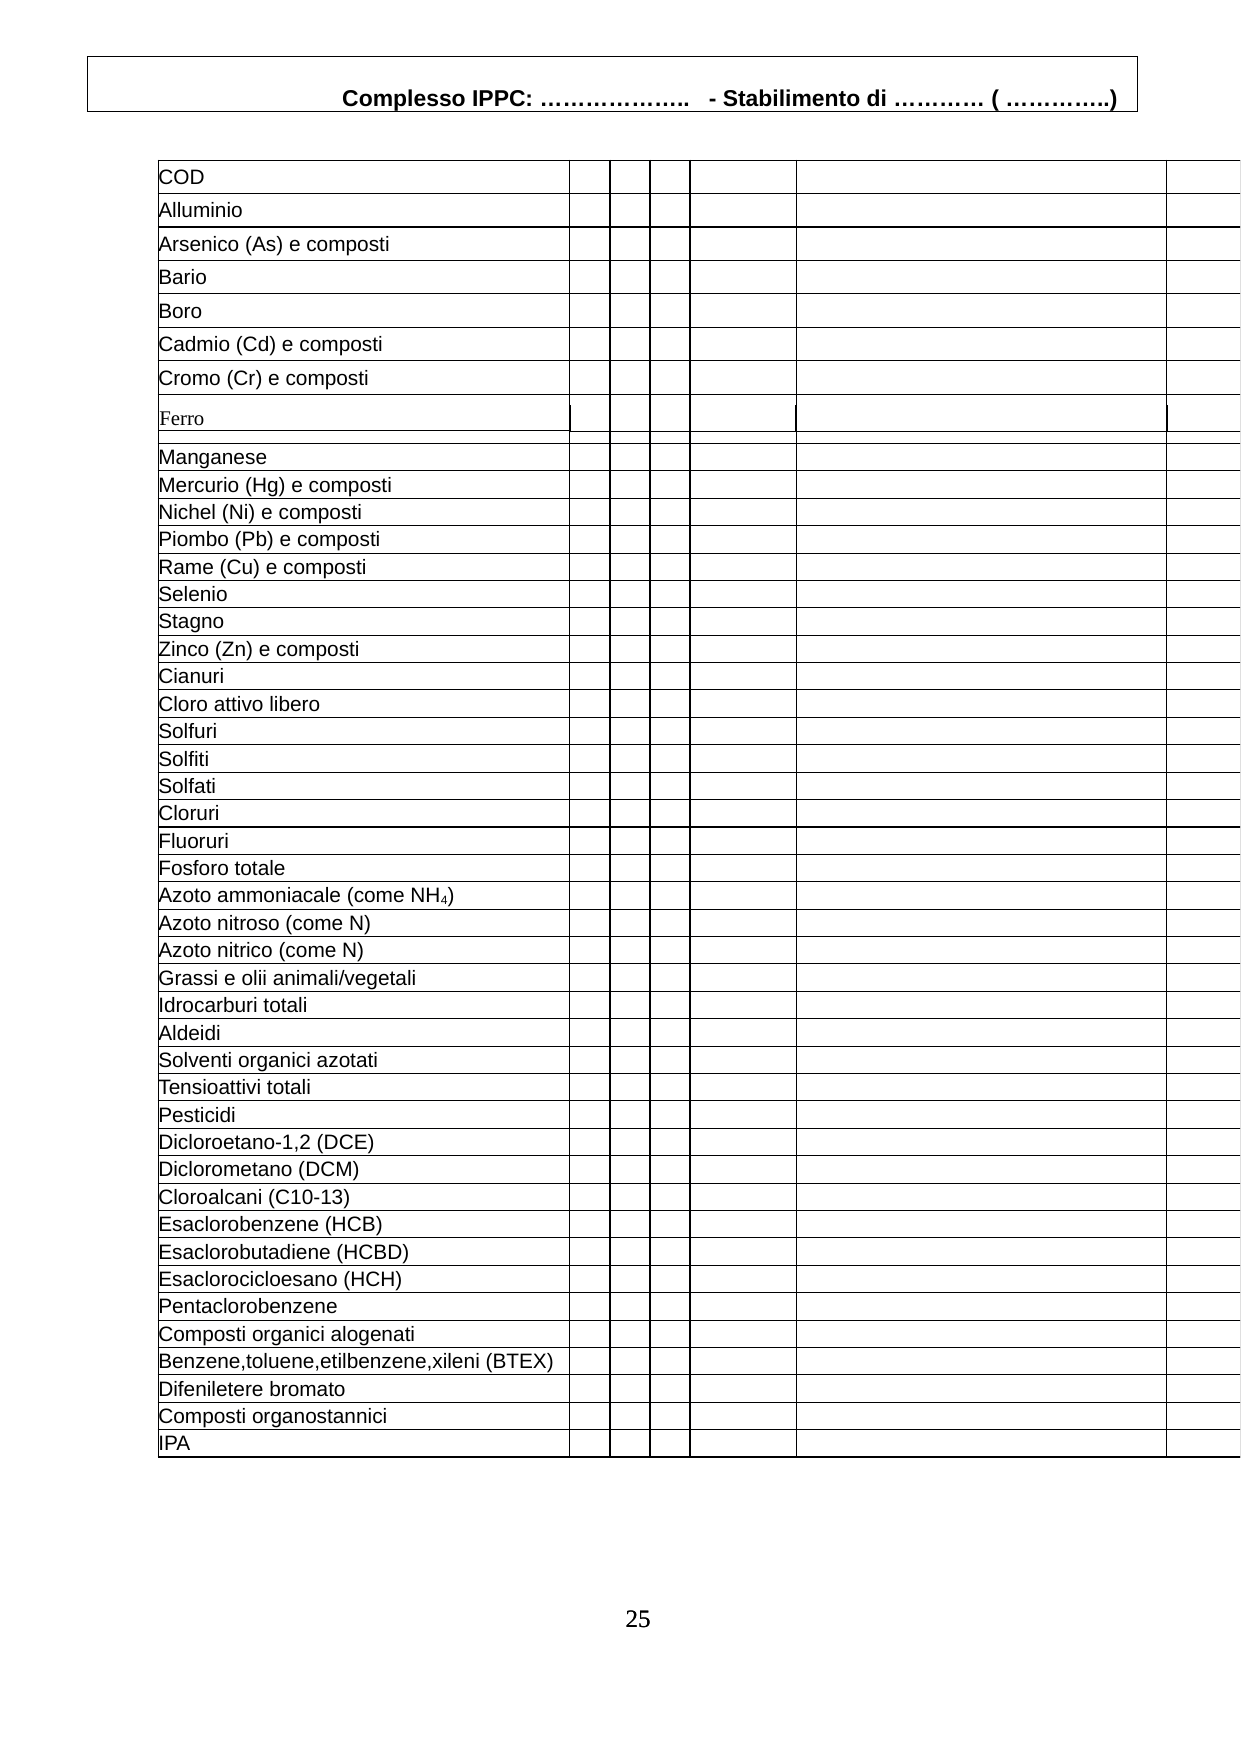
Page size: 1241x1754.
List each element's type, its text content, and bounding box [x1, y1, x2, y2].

table_cell [570, 554, 609, 580]
table_cell [651, 432, 689, 443]
table_cell Boro [159, 294, 569, 327]
table_cell [611, 1293, 649, 1319]
table_cell [1167, 663, 1240, 689]
table_cell [691, 1156, 796, 1182]
table_cell [1167, 361, 1240, 393]
table_cell [797, 636, 1166, 662]
table_cell [611, 471, 649, 498]
table_cell [570, 1375, 609, 1402]
table_cell [651, 1019, 689, 1046]
table_cell [570, 992, 609, 1018]
table_cell [611, 1184, 649, 1210]
table_cell [570, 964, 609, 991]
table_cell [797, 228, 1166, 260]
table_cell [651, 228, 689, 260]
table_cell [611, 1266, 649, 1292]
table_cell [1167, 828, 1240, 854]
table_cell [691, 636, 796, 662]
table_cell [570, 1211, 609, 1237]
table_cell [1167, 161, 1240, 193]
table_cell [1167, 1403, 1240, 1429]
table_cell [570, 581, 609, 607]
table_cell [691, 937, 796, 963]
table_cell [797, 395, 1166, 431]
table_cell [1167, 294, 1240, 327]
table_cell [570, 663, 609, 689]
table_cell [651, 1375, 689, 1402]
table_cell [651, 581, 689, 607]
table_cell [1167, 1101, 1240, 1128]
table_cell [611, 1403, 649, 1429]
table_cell [570, 1238, 609, 1265]
table_cell [797, 1403, 1166, 1429]
table_cell [651, 1238, 689, 1265]
table_cell [691, 1403, 796, 1429]
table_cell [611, 328, 649, 360]
table_cell [651, 690, 689, 717]
table_cell [797, 444, 1166, 470]
table_cell [797, 937, 1166, 963]
table_cell Esaclorobenzene (HCB) [159, 1211, 569, 1237]
table_cell [691, 161, 796, 193]
table_cell [797, 581, 1166, 607]
table_cell [651, 718, 689, 744]
table_cell Fluoruri [159, 828, 569, 854]
table_cell Idrocarburi totali [159, 992, 569, 1018]
table_cell [797, 1047, 1166, 1073]
table_cell Manganese [159, 444, 569, 470]
table_cell [611, 1156, 649, 1182]
table_cell Cloro attivo libero [159, 690, 569, 717]
table_cell [570, 1430, 609, 1456]
table_cell Cloroalcani (C10-13) [159, 1184, 569, 1210]
table_cell [691, 1074, 796, 1100]
table_cell Fosforo totale [159, 855, 569, 881]
table_cell [1167, 1321, 1240, 1347]
table_cell Cloruri [159, 800, 569, 826]
table_cell [570, 1266, 609, 1292]
table_cell Difeniletere bromato [159, 1375, 569, 1402]
table_cell [570, 608, 609, 634]
table_cell [570, 1019, 609, 1046]
table_cell Grassi e olii animali/vegetali [159, 964, 569, 991]
table_cell Piombo (Pb) e composti [159, 526, 569, 552]
table_cell [651, 882, 689, 908]
table_cell [797, 745, 1166, 772]
table_cell [691, 1129, 796, 1155]
table_cell [570, 361, 609, 393]
table_cell [797, 1293, 1166, 1319]
table_cell [611, 855, 649, 881]
table_cell Solventi organici azotati [159, 1047, 569, 1073]
table_cell [1167, 554, 1240, 580]
table_cell [611, 690, 649, 717]
table_cell [797, 1211, 1166, 1237]
table_cell Dicloroetano-1,2 (DCE) [159, 1129, 569, 1155]
table_cell [570, 395, 609, 431]
table_cell [570, 855, 609, 881]
table_cell [1167, 1074, 1240, 1100]
table_cell [611, 395, 649, 431]
table_cell [651, 499, 689, 525]
table_cell [691, 828, 796, 854]
table_cell Stagno [159, 608, 569, 634]
table_cell [1167, 1211, 1240, 1237]
table_cell [570, 161, 609, 193]
table_cell [1167, 910, 1240, 936]
table_cell [797, 690, 1166, 717]
table_cell [570, 328, 609, 360]
table_cell [651, 964, 689, 991]
table_cell Zinco (Zn) e composti [159, 636, 569, 662]
table_cell [691, 1266, 796, 1292]
table_cell Composti organici alogenati [159, 1321, 569, 1347]
table_cell [1167, 636, 1240, 662]
table_cell [797, 432, 1166, 443]
table_cell [611, 1375, 649, 1402]
table_cell [611, 1101, 649, 1128]
table_cell [651, 910, 689, 936]
table_cell [1167, 1293, 1240, 1319]
table_cell [691, 526, 796, 552]
table_cell [797, 161, 1166, 193]
table_cell [611, 828, 649, 854]
table_cell [1167, 745, 1240, 772]
table_cell [611, 663, 649, 689]
table_cell [691, 1321, 796, 1347]
table_cell [611, 554, 649, 580]
table_cell [797, 1321, 1166, 1347]
table_cell [611, 1129, 649, 1155]
table_cell [1167, 855, 1240, 881]
table_cell [797, 499, 1166, 525]
table_cell [797, 773, 1166, 799]
table_cell [797, 294, 1166, 327]
table_cell [797, 855, 1166, 881]
table_cell [797, 964, 1166, 991]
table_cell Benzene,toluene,etilbenzene,xileni (BTEX) [159, 1348, 569, 1374]
table_cell Composti organostannici [159, 1403, 569, 1429]
table_cell [570, 1101, 609, 1128]
table_cell Nichel (Ni) e composti [159, 499, 569, 525]
table_cell [570, 261, 609, 293]
table_cell [159, 431, 569, 443]
table_cell [1167, 1156, 1240, 1182]
table_cell Pesticidi [159, 1101, 569, 1128]
table_cell [797, 1238, 1166, 1265]
table_cell [1167, 964, 1240, 991]
table_cell [611, 992, 649, 1018]
table_cell [651, 773, 689, 799]
table_cell [651, 471, 689, 498]
table_cell [651, 395, 689, 431]
table_cell [651, 937, 689, 963]
table_cell [691, 1101, 796, 1128]
table_cell [611, 1430, 649, 1456]
table_cell [691, 745, 796, 772]
table_cell IPA [159, 1430, 569, 1456]
table_cell [1167, 1019, 1240, 1046]
table_cell [611, 773, 649, 799]
table_cell [691, 471, 796, 498]
table_cell [691, 499, 796, 525]
table_cell [797, 1430, 1166, 1456]
table_cell [651, 1156, 689, 1182]
table_cell [570, 937, 609, 963]
table_cell [570, 1348, 609, 1374]
table_cell [611, 444, 649, 470]
table_cell [570, 1184, 609, 1210]
table_cell [611, 1047, 649, 1073]
table_cell Cianuri [159, 663, 569, 689]
table_cell [797, 910, 1166, 936]
table_cell [570, 526, 609, 552]
table_cell [797, 828, 1166, 854]
table_cell [691, 444, 796, 470]
table_cell [691, 395, 796, 431]
table_cell Alluminio [159, 194, 569, 226]
table_cell [651, 361, 689, 393]
table_cell Ferro [159, 395, 569, 430]
table_cell [570, 1156, 609, 1182]
table_cell [1167, 882, 1240, 908]
table_cell [570, 1293, 609, 1319]
table_cell [691, 992, 796, 1018]
table_cell [570, 636, 609, 662]
table_cell [1167, 526, 1240, 552]
table_cell [797, 882, 1166, 908]
table_cell [611, 937, 649, 963]
table_cell [651, 1047, 689, 1073]
table_cell [611, 800, 649, 826]
table_cell [1167, 1129, 1240, 1155]
table_cell [691, 1430, 796, 1456]
table_cell [797, 194, 1166, 226]
table_cell [570, 1129, 609, 1155]
table_cell [1167, 228, 1240, 260]
table_cell [570, 1074, 609, 1100]
table_cell [651, 745, 689, 772]
table_cell [651, 1074, 689, 1100]
table_cell [1167, 499, 1240, 525]
table_cell [570, 432, 609, 443]
table_cell [691, 855, 796, 881]
table_cell [1167, 581, 1240, 607]
table_cell [1167, 1375, 1240, 1402]
table_cell [691, 261, 796, 293]
table_cell Azoto nitroso (come N) [159, 910, 569, 936]
table_cell [691, 194, 796, 226]
table_cell [611, 261, 649, 293]
table_cell [691, 432, 796, 443]
table_cell Azoto ammoniacale (come NH4) [159, 882, 569, 908]
table_cell [611, 228, 649, 260]
table_cell [651, 855, 689, 881]
table_cell [1167, 1348, 1240, 1374]
table_cell [691, 800, 796, 826]
table_cell [691, 690, 796, 717]
table_cell [611, 581, 649, 607]
table_cell [797, 1129, 1166, 1155]
table_cell Cadmio (Cd) e composti [159, 328, 569, 360]
table_cell Pentaclorobenzene [159, 1293, 569, 1319]
table_cell [570, 194, 609, 226]
table_cell [1167, 328, 1240, 360]
table_cell [797, 608, 1166, 634]
table_cell Selenio [159, 581, 569, 607]
table_cell [651, 663, 689, 689]
table_cell [570, 745, 609, 772]
table_cell [691, 663, 796, 689]
table_cell [570, 1403, 609, 1429]
table_cell Tensioattivi totali [159, 1074, 569, 1100]
table_cell [1167, 992, 1240, 1018]
table_cell [691, 882, 796, 908]
table_cell [797, 1348, 1166, 1374]
table_cell [797, 1019, 1166, 1046]
table_cell [651, 800, 689, 826]
table_cell [651, 1403, 689, 1429]
table_cell [797, 663, 1166, 689]
table_cell [611, 636, 649, 662]
table_cell [611, 608, 649, 634]
table_cell [1167, 1184, 1240, 1210]
table_cell [797, 1184, 1166, 1210]
table_cell [651, 194, 689, 226]
table_cell [570, 773, 609, 799]
table_cell [1167, 690, 1240, 717]
table_cell [691, 554, 796, 580]
table_cell [691, 1184, 796, 1210]
table_cell [797, 471, 1166, 498]
table_cell [691, 328, 796, 360]
table_cell [797, 1266, 1166, 1292]
table_cell [797, 261, 1166, 293]
table_cell [651, 1266, 689, 1292]
table_cell [651, 261, 689, 293]
table_cell [797, 554, 1166, 580]
table_cell COD [159, 161, 569, 193]
table_cell [691, 1211, 796, 1237]
table_cell [651, 444, 689, 470]
table_cell [1167, 937, 1240, 963]
table_cell [691, 910, 796, 936]
table_cell [570, 828, 609, 854]
table_cell [570, 690, 609, 717]
table_cell [797, 718, 1166, 744]
table_cell Solfiti [159, 745, 569, 772]
table_cell Diclorometano (DCM) [159, 1156, 569, 1182]
table_cell [691, 1238, 796, 1265]
table_cell [691, 718, 796, 744]
table_cell [691, 228, 796, 260]
table_cell [611, 1321, 649, 1347]
table_cell [797, 800, 1166, 826]
table_cell [570, 228, 609, 260]
table_cell [611, 1211, 649, 1237]
table_cell [1167, 800, 1240, 826]
table_cell Bario [159, 261, 569, 293]
table_cell [651, 828, 689, 854]
table_cell [1167, 444, 1240, 470]
table_cell Cromo (Cr) e composti [159, 361, 569, 393]
table_cell [570, 910, 609, 936]
table_cell [1167, 1266, 1240, 1292]
table_cell Aldeidi [159, 1019, 569, 1046]
table_cell [611, 882, 649, 908]
table_cell [611, 526, 649, 552]
table_cell Esaclorocicloesano (HCH) [159, 1266, 569, 1292]
table_cell [570, 1321, 609, 1347]
table_cell [691, 964, 796, 991]
table_cell [797, 1074, 1166, 1100]
table_cell [611, 194, 649, 226]
table_cell [611, 161, 649, 193]
table_cell [651, 1430, 689, 1456]
table_cell [797, 526, 1166, 552]
table_cell [611, 1074, 649, 1100]
table_cell Solfuri [159, 718, 569, 744]
table_cell [570, 471, 609, 498]
table_cell [691, 294, 796, 327]
table_cell [797, 992, 1166, 1018]
table_cell [1167, 718, 1240, 744]
table_cell [1167, 261, 1240, 293]
table_cell [691, 361, 796, 393]
table_cell [570, 882, 609, 908]
table_cell [651, 1321, 689, 1347]
table_cell [651, 328, 689, 360]
table_cell [570, 800, 609, 826]
table_cell [651, 992, 689, 1018]
table_cell [651, 1348, 689, 1374]
table_cell [611, 1238, 649, 1265]
table_cell [611, 1019, 649, 1046]
table_cell [797, 1156, 1166, 1182]
table_cell [651, 636, 689, 662]
table_cell Arsenico (As) e composti [159, 228, 569, 260]
table_cell [570, 718, 609, 744]
table_cell [651, 1184, 689, 1210]
table_cell [1167, 608, 1240, 634]
table_cell Solfati [159, 773, 569, 799]
table_cell [570, 444, 609, 470]
table_cell [691, 1293, 796, 1319]
table_cell [651, 161, 689, 193]
table_cell [1167, 194, 1240, 226]
table_cell [1167, 1047, 1240, 1073]
table_cell [691, 581, 796, 607]
table_cell [570, 1047, 609, 1073]
table_cell [651, 1101, 689, 1128]
table_cell [797, 328, 1166, 360]
table_cell [611, 910, 649, 936]
table_cell [611, 432, 649, 443]
table_cell [611, 294, 649, 327]
table_cell Azoto nitrico (come N) [159, 937, 569, 963]
table_cell [611, 1348, 649, 1374]
table_cell [570, 499, 609, 525]
table_cell [611, 361, 649, 393]
table_cell [611, 718, 649, 744]
table_cell [1167, 1430, 1240, 1456]
table_cell [1167, 1238, 1240, 1265]
table_cell [651, 294, 689, 327]
table_cell [570, 294, 609, 327]
table_cell Esaclorobutadiene (HCBD) [159, 1238, 569, 1265]
table_cell [797, 1375, 1166, 1402]
table_cell [691, 773, 796, 799]
table_cell [611, 499, 649, 525]
table_cell [797, 361, 1166, 393]
table_cell [1167, 395, 1240, 431]
table_cell [651, 1293, 689, 1319]
table_cell [611, 745, 649, 772]
table_cell [691, 1348, 796, 1374]
table_cell [611, 964, 649, 991]
table_cell [797, 1101, 1166, 1128]
table_cell Mercurio (Hg) e composti [159, 471, 569, 498]
table_cell [691, 1375, 796, 1402]
table_cell [691, 1047, 796, 1073]
table_cell [651, 1129, 689, 1155]
table_cell [1167, 432, 1240, 443]
table_cell [651, 608, 689, 634]
table_cell [651, 554, 689, 580]
table_cell [691, 1019, 796, 1046]
table_cell Rame (Cu) e composti [159, 554, 569, 580]
table_cell [651, 526, 689, 552]
table_cell [651, 1211, 689, 1237]
table_cell [691, 608, 796, 634]
table_cell [1167, 471, 1240, 498]
table_cell [1167, 773, 1240, 799]
